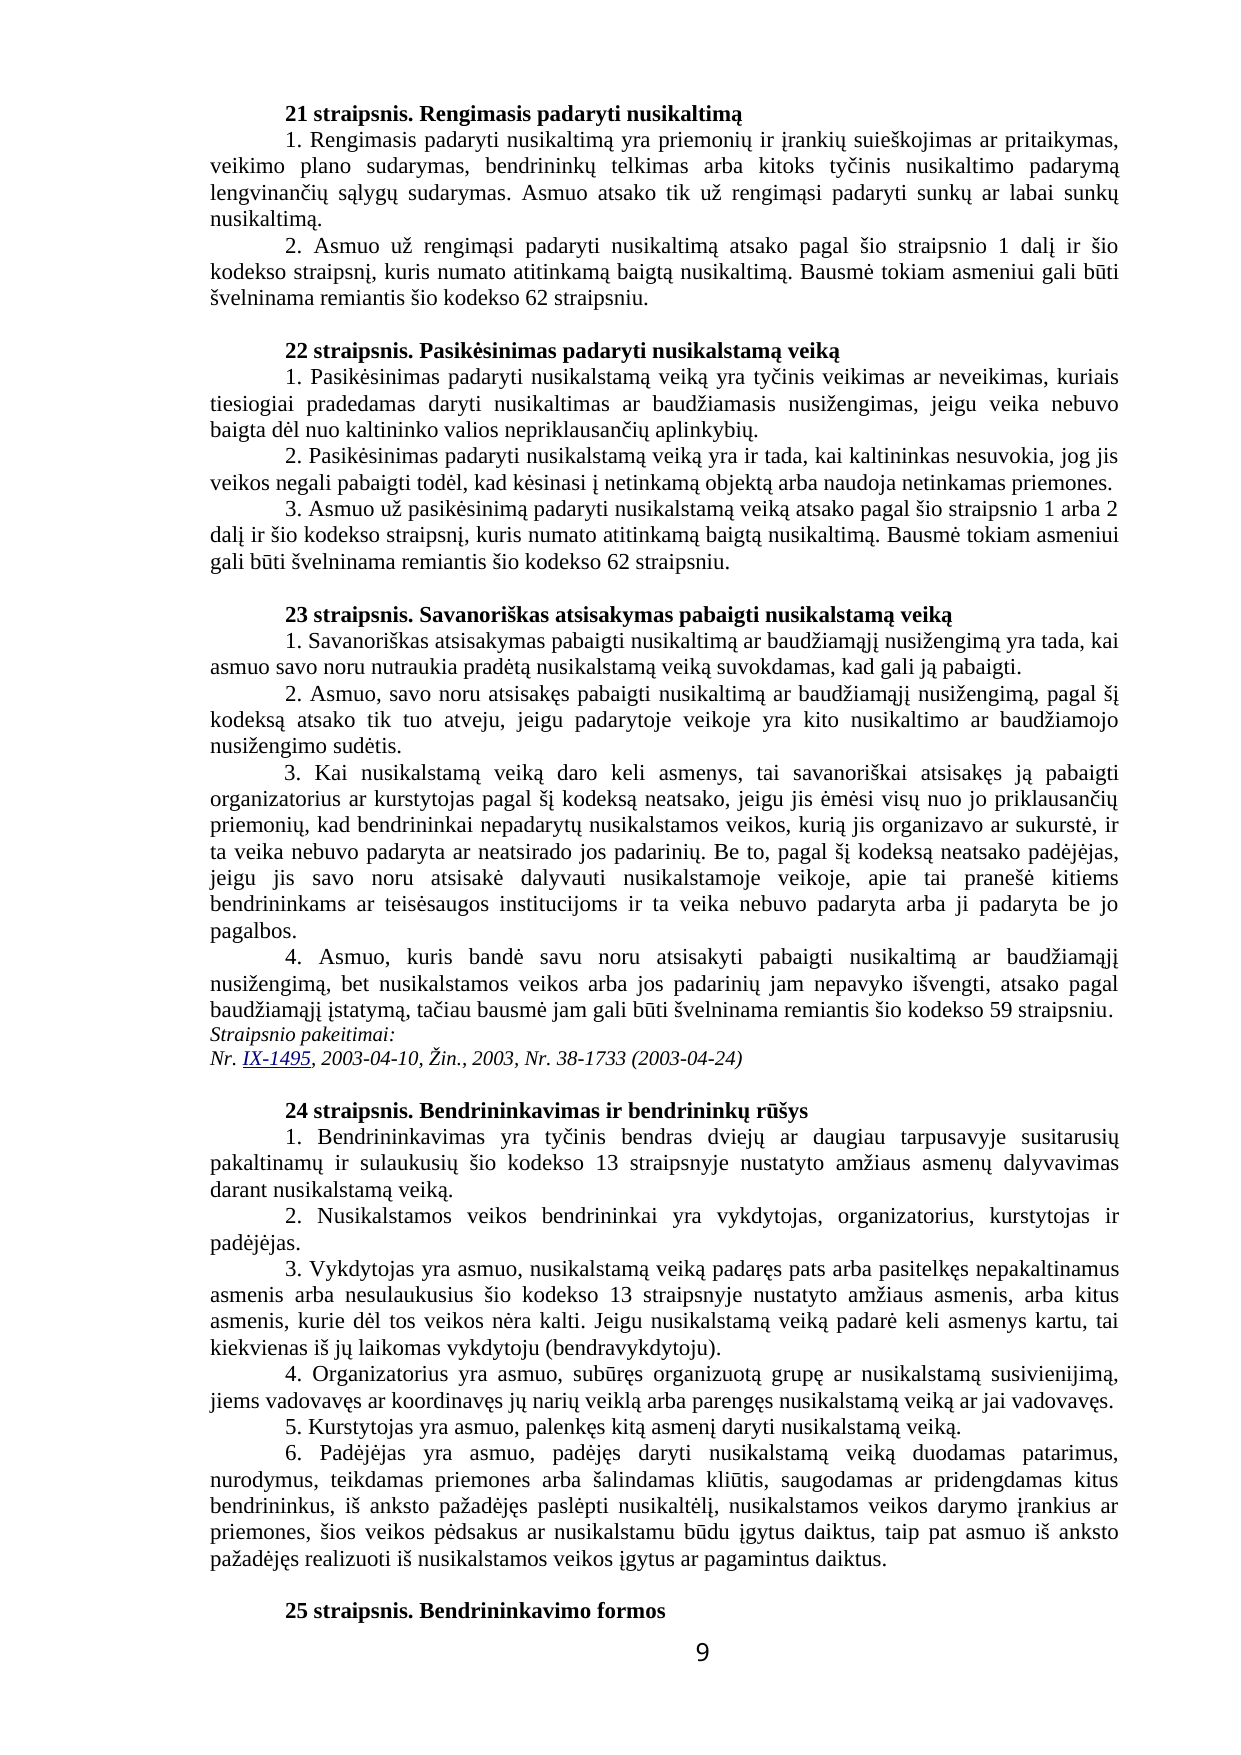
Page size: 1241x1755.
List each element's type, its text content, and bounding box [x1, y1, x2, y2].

text 2. Pasikėsinimas padaryti nusikalstamą veiką yra ir tada, kai kaltininkas nesuvokia, jog jis veikos negali pabaigti todėl, kad kėsinasi į netinkamą objektą arba naudoja netinkamas priemones. [210, 442, 1120, 495]
text 3. Vykdytojas yra asmuo, nusikalstamą veiką padaręs pats arba pasitelkęs nepakaltinamus asmenis arba nesulaukusius šio kodekso 13 straipsnyje nustatyto amžiaus asmenis, arba kitus asmenis, kurie dėl tos veikos nėra kalti. Jeigu nusikalstamą veiką padarė keli asmenys kartu, tai kiekvienas iš jų laikomas vykdytoju (bendravykdytoju). [210, 1255, 1120, 1360]
text 1. Bendrininkavimas yra tyčinis bendras dviejų ar daugiau tarpusavyje susitarusių pakaltinamų ir sulaukusių šio kodekso 13 straipsnyje nustatyto amžiaus asmenų dalyvavimas darant nusikalstamą veiką. [210, 1123, 1120, 1202]
text 1. Rengimasis padaryti nusikaltimą yra priemonių ir įrankių suieškojimas ar pritaikymas, veikimo plano sudarymas, bendrininkų telkimas arba kitoks tyčinis nusikaltimo padarymą lengvinančių sąlygų sudarymas. Asmuo atsako tik už rengimąsi padaryti sunkų ar labai sunkų nusikaltimą. [210, 126, 1120, 232]
text Straipsnio pakeitimai: [210, 1022, 1120, 1046]
text 23 straipsnis. Savanoriškas atsisakymas pabaigti nusikalstamą veiką [210, 601, 1120, 627]
text 1. Savanoriškas atsisakymas pabaigti nusikaltimą ar baudžiamąjį nusižengimą yra tada, kai asmuo savo noru nutraukia pradėtą nusikalstamą veiką suvokdamas, kad gali ją pabaigti. [210, 627, 1120, 680]
text 24 straipsnis. Bendrininkavimas ir bendrininkų rūšys [210, 1097, 1120, 1123]
text 21 straipsnis. Rengimasis padaryti nusikaltimą [210, 100, 1120, 126]
text 4. Organizatorius yra asmuo, subūręs organizuotą grupę ar nusikalstamą susivienijimą, jiems vadovavęs ar koordinavęs jų narių veiklą arba parengęs nusikalstamą veiką ar jai vadovavęs. [210, 1360, 1120, 1413]
text 2. Asmuo, savo noru atsisakęs pabaigti nusikaltimą ar baudžiamąjį nusižengimą, pagal šį kodeksą atsako tik tuo atveju, jeigu padarytoje veikoje yra kito nusikaltimo ar baudžiamojo nusižengimo sudėtis. [210, 680, 1120, 759]
text 2. Nusikalstamos veikos bendrininkai yra vykdytojas, organizatorius, kurstytojas ir padėjėjas. [210, 1202, 1120, 1255]
text 22 straipsnis. Pasikėsinimas padaryti nusikalstamą veiką [210, 337, 1120, 363]
text 3. Asmuo už pasikėsinimą padaryti nusikalstamą veiką atsako pagal šio straipsnio 1 arba 2 dalį ir šio kodekso straipsnį, kuris numato atitinkamą baigtą nusikaltimą. Bausmė tokiam asmeniui gali būti švelninama remiantis šio kodekso 62 straipsniu. [210, 495, 1120, 574]
text 1. Pasikėsinimas padaryti nusikalstamą veiką yra tyčinis veikimas ar neveikimas, kuriais tiesiogiai pradedamas daryti nusikaltimas ar baudžiamasis nusižengimas, jeigu veika nebuvo baigta dėl nuo kaltininko valios nepriklausančių aplinkybių. [210, 363, 1120, 442]
text 4. Asmuo, kuris bandė savu noru atsisakyti pabaigti nusikaltimą ar baudžiamąjį nusižengimą, bet nusikalstamos veikos arba jos padarinių jam nepavyko išvengti, atsako pagal baudžiamąjį įstatymą, tačiau bausmė jam gali būti švelninama remiantis šio kodekso 59 straipsniu. [210, 943, 1120, 1022]
text Nr. IX-1495, 2003-04-10, Žin., 2003, Nr. 38-1733 (2003-04-24) [210, 1046, 1120, 1070]
text 2. Asmuo už rengimąsi padaryti nusikaltimą atsako pagal šio straipsnio 1 dalį ir šio kodekso straipsnį, kuris numato atitinkamą baigtą nusikaltimą. Bausmė tokiam asmeniui gali būti švelninama remiantis šio kodekso 62 straipsniu. [210, 232, 1120, 311]
text 3. Kai nusikalstamą veiką daro keli asmenys, tai savanoriškai atsisakęs ją pabaigti organizatorius ar kurstytojas pagal šį kodeksą neatsako, jeigu jis ėmėsi visų nuo jo priklausančių priemonių, kad bendrininkai nepadarytų nusikalstamos veikos, kurią jis organizavo ar sukurstė, ir ta veika nebuvo padaryta ar neatsirado jos padarinių. Be to, pagal šį kodeksą neatsako padėjėjas, jeigu jis savo noru atsisakė dalyvauti nusikalstamoje veikoje, apie tai pranešė kitiems bendrininkams ar teisėsaugos institucijoms ir ta veika nebuvo padaryta arba ji padaryta be jo pagalbos. [210, 759, 1120, 943]
text 5. Kurstytojas yra asmuo, palenkęs kitą asmenį daryti nusikalstamą veiką. [210, 1413, 1120, 1439]
text 6. Padėjėjas yra asmuo, padėjęs daryti nusikalstamą veiką duodamas patarimus, nurodymus, teikdamas priemones arba šalindamas kliūtis, saugodamas ar pridengdamas kitus bendrininkus, iš anksto pažadėjęs paslėpti nusikaltėlį, nusikalstamos veikos darymo įrankius ar priemones, šios veikos pėdsakus ar nusikalstamu būdu įgytus daiktus, taip pat asmuo iš anksto pažadėjęs realizuoti iš nusikalstamos veikos įgytus ar pagamintus daiktus. [210, 1439, 1120, 1571]
text 25 straipsnis. Bendrininkavimo formos [210, 1597, 1120, 1624]
